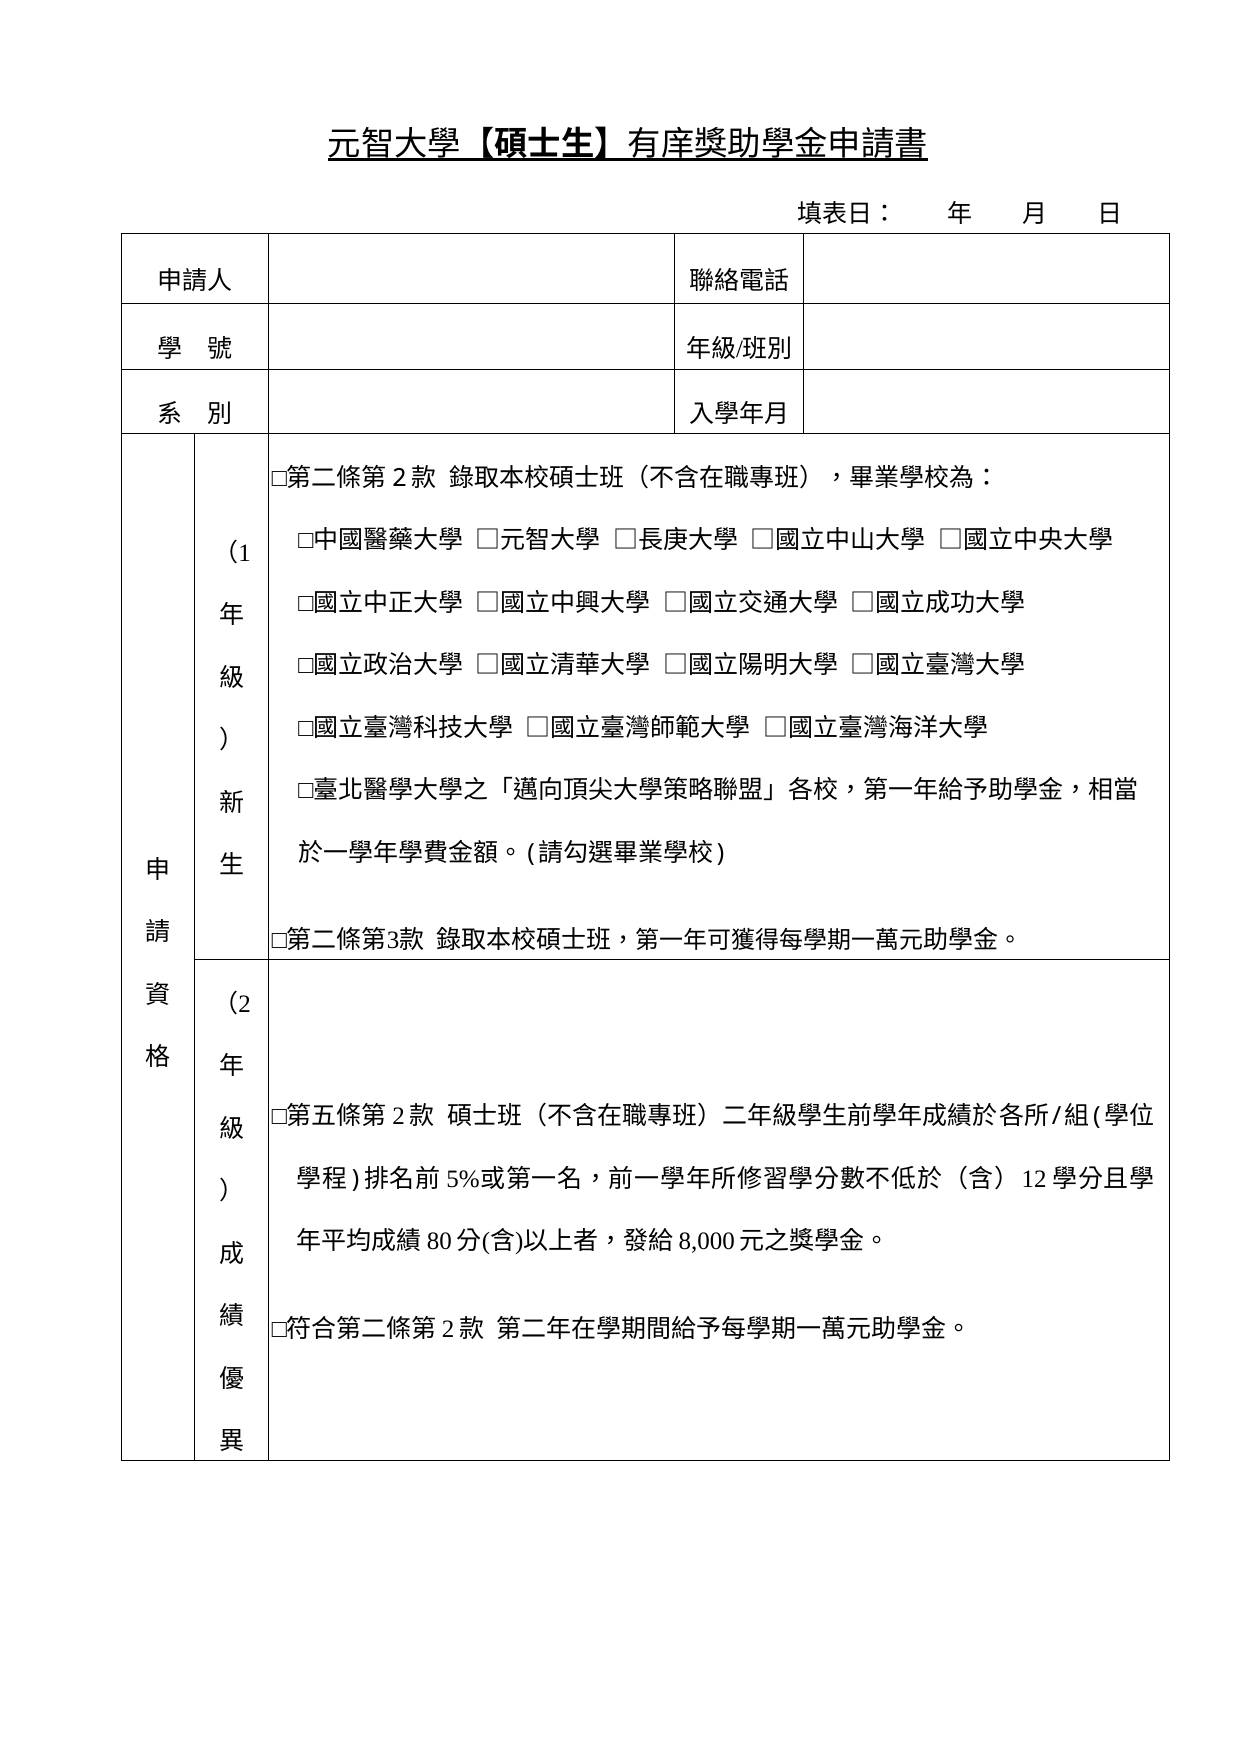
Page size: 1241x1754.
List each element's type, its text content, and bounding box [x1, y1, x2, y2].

table_cell [804, 304, 1169, 368]
table_cell □第五條第2款 碩士班（不含在職專班）二年級學生前學年成績於各所/組(學位學程)排名前5%或第一名，前一學年所修習學分數不低於（含）12學分且學年平均成績80分(含)以上者，發給8,000元之獎學金。 □符合第二條第2款 第二年在學期間給予每學期一萬元助學金。 [269, 960, 1169, 1459]
table_cell 年級/班別 [675, 304, 803, 368]
table_cell （1年級） 新生 [195, 434, 268, 958]
table_header [269, 234, 674, 303]
table_cell [269, 304, 674, 368]
table_cell [804, 370, 1169, 432]
table_cell 系 別 [122, 370, 268, 432]
text 填表日： 年 月 日 [133, 170, 1122, 233]
table_header [804, 234, 1169, 303]
table_cell 入學年月 [675, 370, 803, 432]
text 元智大學【碩士生】有庠獎助學金申請書 [133, 99, 1122, 162]
table_cell 學 號 [122, 304, 268, 368]
table_header 申請人 [122, 234, 268, 303]
table_cell 申 請 資 格 [122, 434, 194, 1459]
table_header 聯絡電話 [675, 234, 803, 303]
table_cell □第二條第2款 錄取本校碩士班（不含在職專班），畢業學校為： □中國醫藥大學 □元智大學 □長庚大學 □國立中山大學 □國立中央大學 □國立中正大學 □國立中興大學 □國立交通大學 □國立成功大學 □國立政治大學 □國立清華大學 □國立陽明大學 □國立臺灣大學 □國立臺灣科技大學 □國立臺灣師範大學 □國立臺灣海洋大學 □臺北醫學大學之「邁向頂尖大學策略聯盟」各校，第一年給予助學金，相當於一學年學費金額。(請勾選畢業學校) □第二條第3款 錄取本校碩士班，第一年可獲得每學期一萬元助學金。 [269, 434, 1169, 958]
table_cell [269, 370, 674, 432]
table_cell （2年級） 成績優異 [195, 960, 268, 1459]
